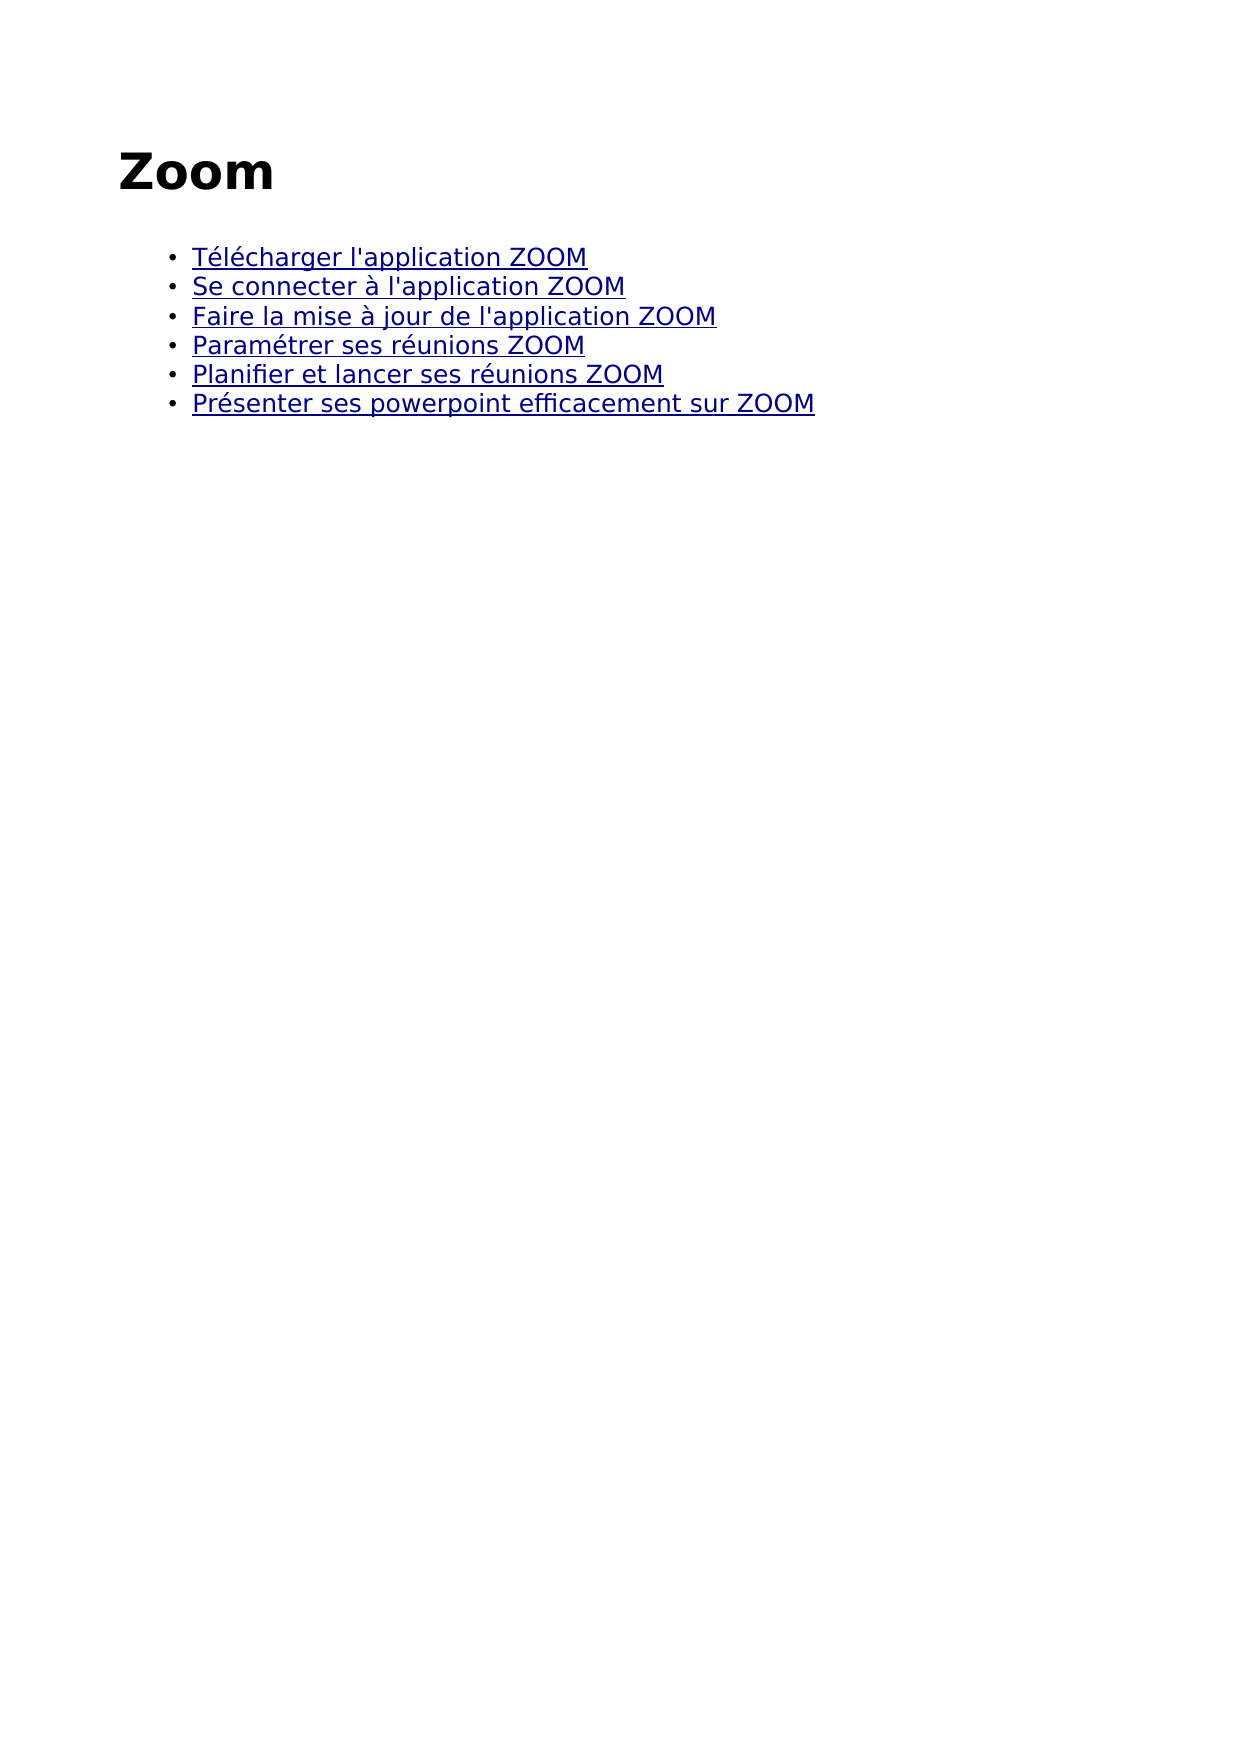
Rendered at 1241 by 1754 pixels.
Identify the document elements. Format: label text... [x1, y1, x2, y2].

list Paramétrer ses réunions ZOOM [177, 331, 1122, 360]
subtitle Zoom [118, 143, 1122, 201]
list Planifier et lancer ses réunions ZOOM [177, 360, 1122, 389]
list Se connecter à l'application ZOOM [177, 272, 1122, 302]
list Présenter ses powerpoint efficacement sur ZOOM [177, 389, 1122, 418]
list Télécharger l'application ZOOM [177, 243, 1122, 272]
list Faire la mise à jour de l'application ZOOM [177, 302, 1122, 331]
